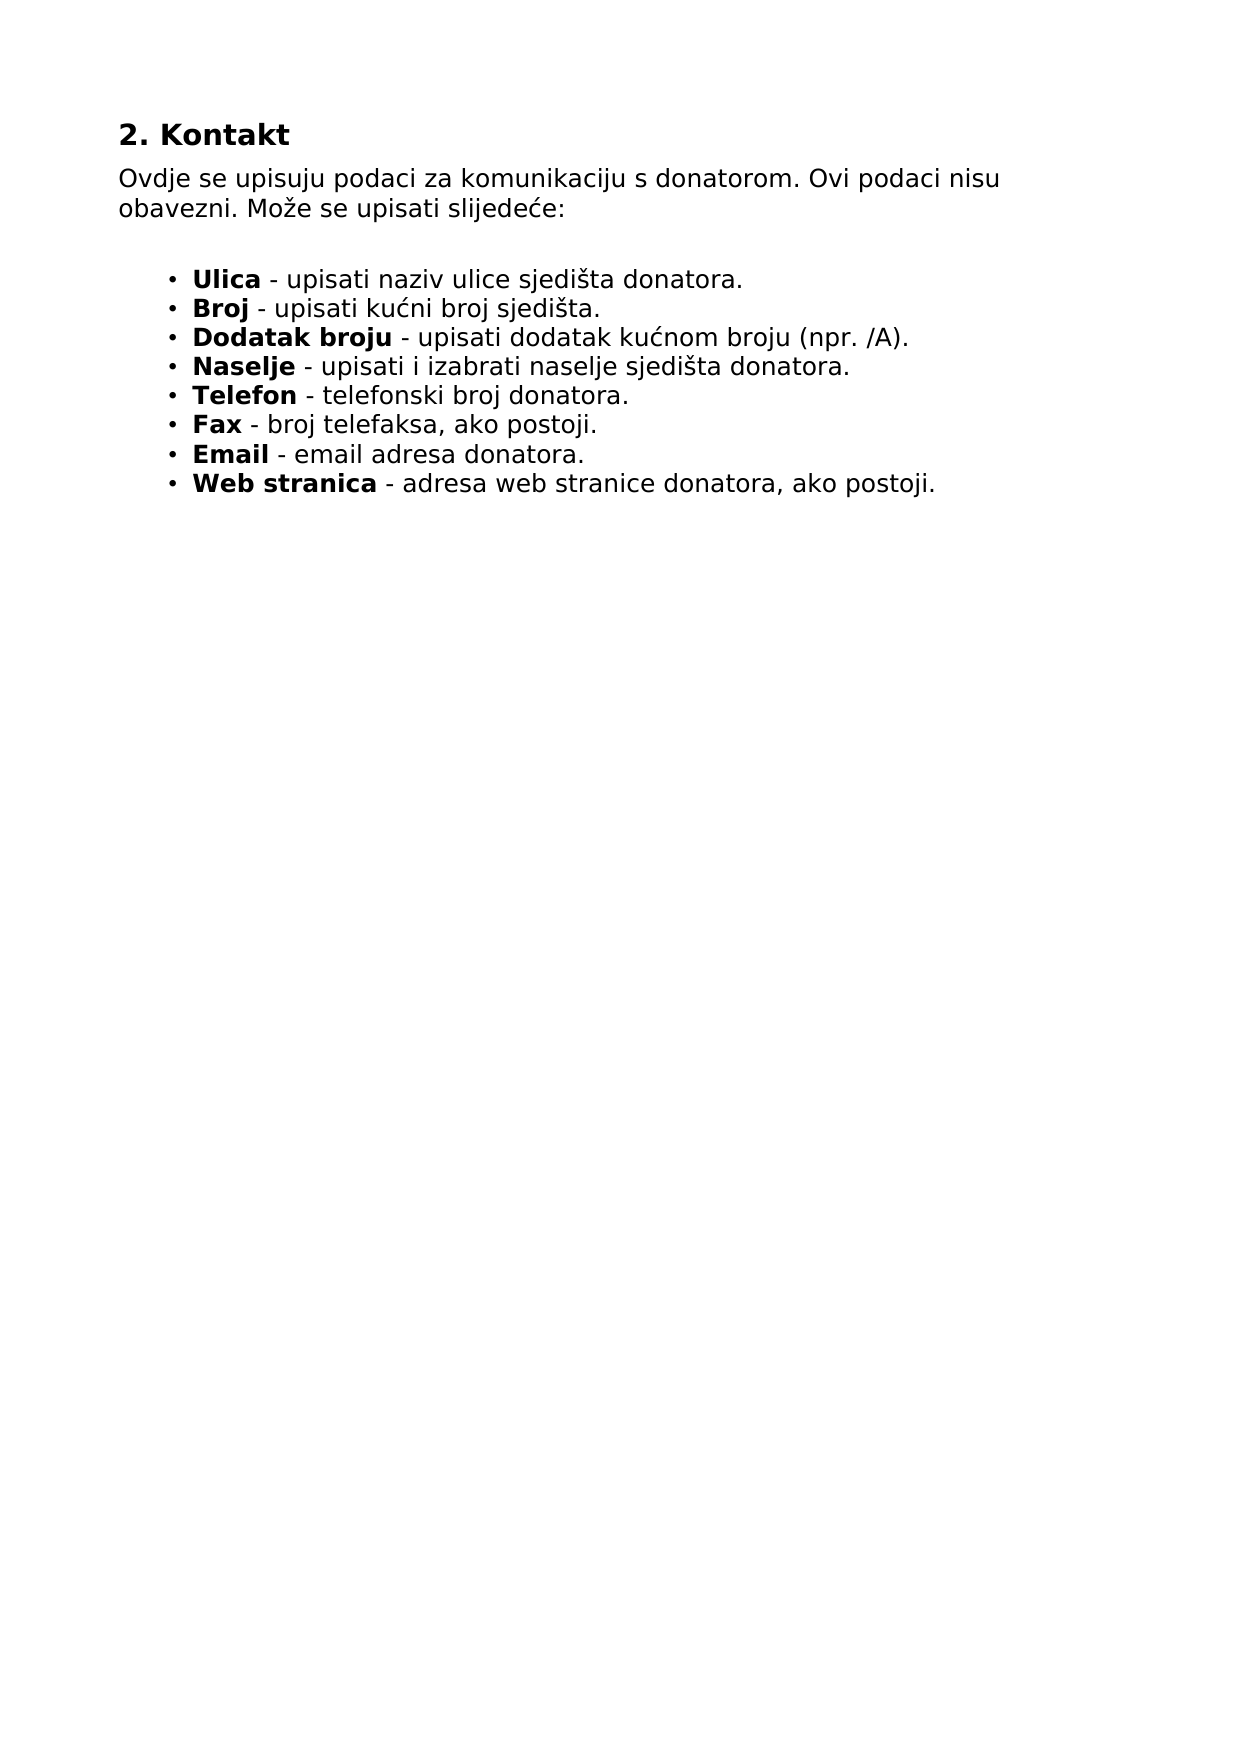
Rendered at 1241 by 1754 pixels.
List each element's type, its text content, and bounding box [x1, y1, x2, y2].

subtitle 2. Kontakt [118, 118, 1122, 152]
list Fax - broj telefaksa, ako postoji. [177, 411, 1122, 440]
list Naselje - upisati i izabrati naselje sjedišta donatora. [177, 352, 1122, 382]
list Telefon - telefonski broj donatora. [177, 382, 1122, 411]
list Ulica - upisati naziv ulice sjedišta donatora. [177, 265, 1122, 294]
text Ovdje se upisuju podaci za komunikaciju s donatorom. Ovi podaci nisu obavezni. Može se upisati slijedeće: [118, 164, 1122, 223]
list Email - email adresa donatora. [177, 440, 1122, 469]
list Web stranica - adresa web stranice donatora, ako postoji. [177, 469, 1122, 498]
list Dodatak broju - upisati dodatak kućnom broju (npr. /A). [177, 323, 1122, 352]
list Broj - upisati kućni broj sjedišta. [177, 294, 1122, 323]
